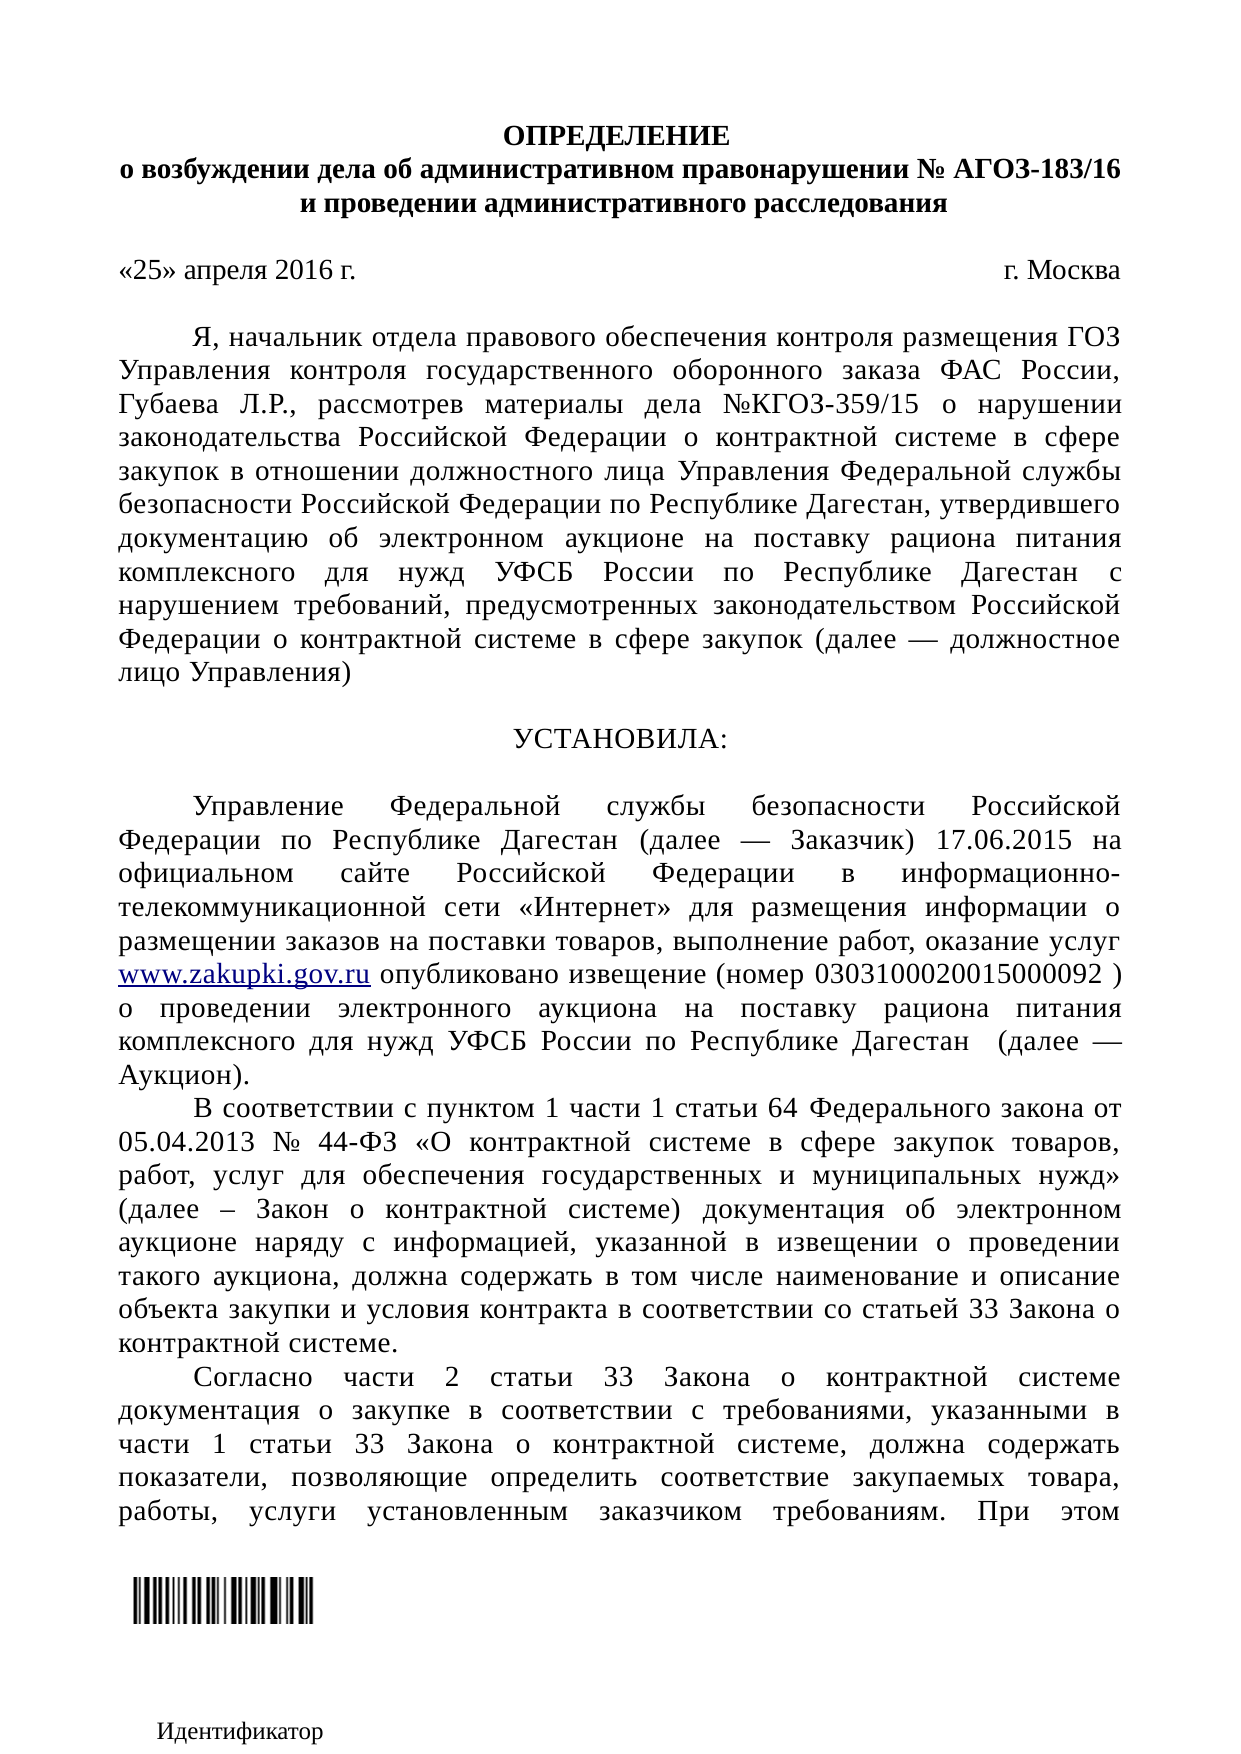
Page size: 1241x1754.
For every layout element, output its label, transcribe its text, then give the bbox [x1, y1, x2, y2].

text и проведении административного расследования [118, 185, 1122, 219]
text ОПРЕДЕЛЕНИЕ [118, 118, 1122, 152]
text Я, начальник отдела правового обеспечения контроля размещения ГОЗ Управления контроля государственного оборонного заказа ФАС России, Губаева Л.Р., рассмотрев материалы дела №КГОЗ-359/15 о нарушении законодательства Российской Федерации о контрактной системе в сфере закупок в отношении должностного лица Управления Федеральной службы безопасности Российской Федерации по Республике Дагестан, утвердившего документацию об электронном аукционе на поставку рациона питания комплексного для нужд УФСБ России по Республике Дагестан с нарушением требований, предусмотренных законодательством Российской Федерации о контрактной системе в сфере закупок (далее — должностное лицо Управления) [118, 319, 1122, 688]
text о возбуждении дела об административном правонарушении № АГОЗ-183/16 [118, 152, 1122, 185]
text «25» апреля 2016 г. г. Москва [118, 252, 1122, 285]
text Управление Федеральной службы безопасности Российской Федерации по Республике Дагестан (далее — Заказчик) 17.06.2015 на официальном сайте Российской Федерации в информационно-телекоммуникационной сети «Интернет» для размещения информации о размещении заказов на поставки товаров, выполнение работ, оказание услуг www.zakupki.gov.ru опубликовано извещение (номер 0303100020015000092 ) о проведении электронного аукциона на поставку рациона питания комплексного для нужд УФСБ России по Республике Дагестан (далее — Аукцион). [118, 788, 1122, 1090]
text Согласно части 2 статьи 33 Закона о контрактной системе документация о закупке в соответствии с требованиями, указанными в части 1 статьи 33 Закона о контрактной системе, должна содержать показатели, позволяющие определить соответствие закупаемых товара, работы, услуги установленным заказчиком требованиям. При этом [118, 1359, 1122, 1526]
text В соответствии с пунктом 1 части 1 статьи 64 Федерального закона от 05.04.2013 № 44-ФЗ «О контрактной системе в сфере закупок товаров, работ, услуг для обеспечения государственных и муниципальных нужд» (далее – Закон о контрактной системе) документация об электронном аукционе наряду с информацией, указанной в извещении о проведении такого аукциона, должна содержать в том числе наименование и описание объекта закупки и условия контракта в соответствии со статьей 33 Закона о контрактной системе. [118, 1090, 1122, 1359]
picture [118, 1577, 331, 1624]
text УСТАНОВИЛА: [118, 721, 1122, 755]
